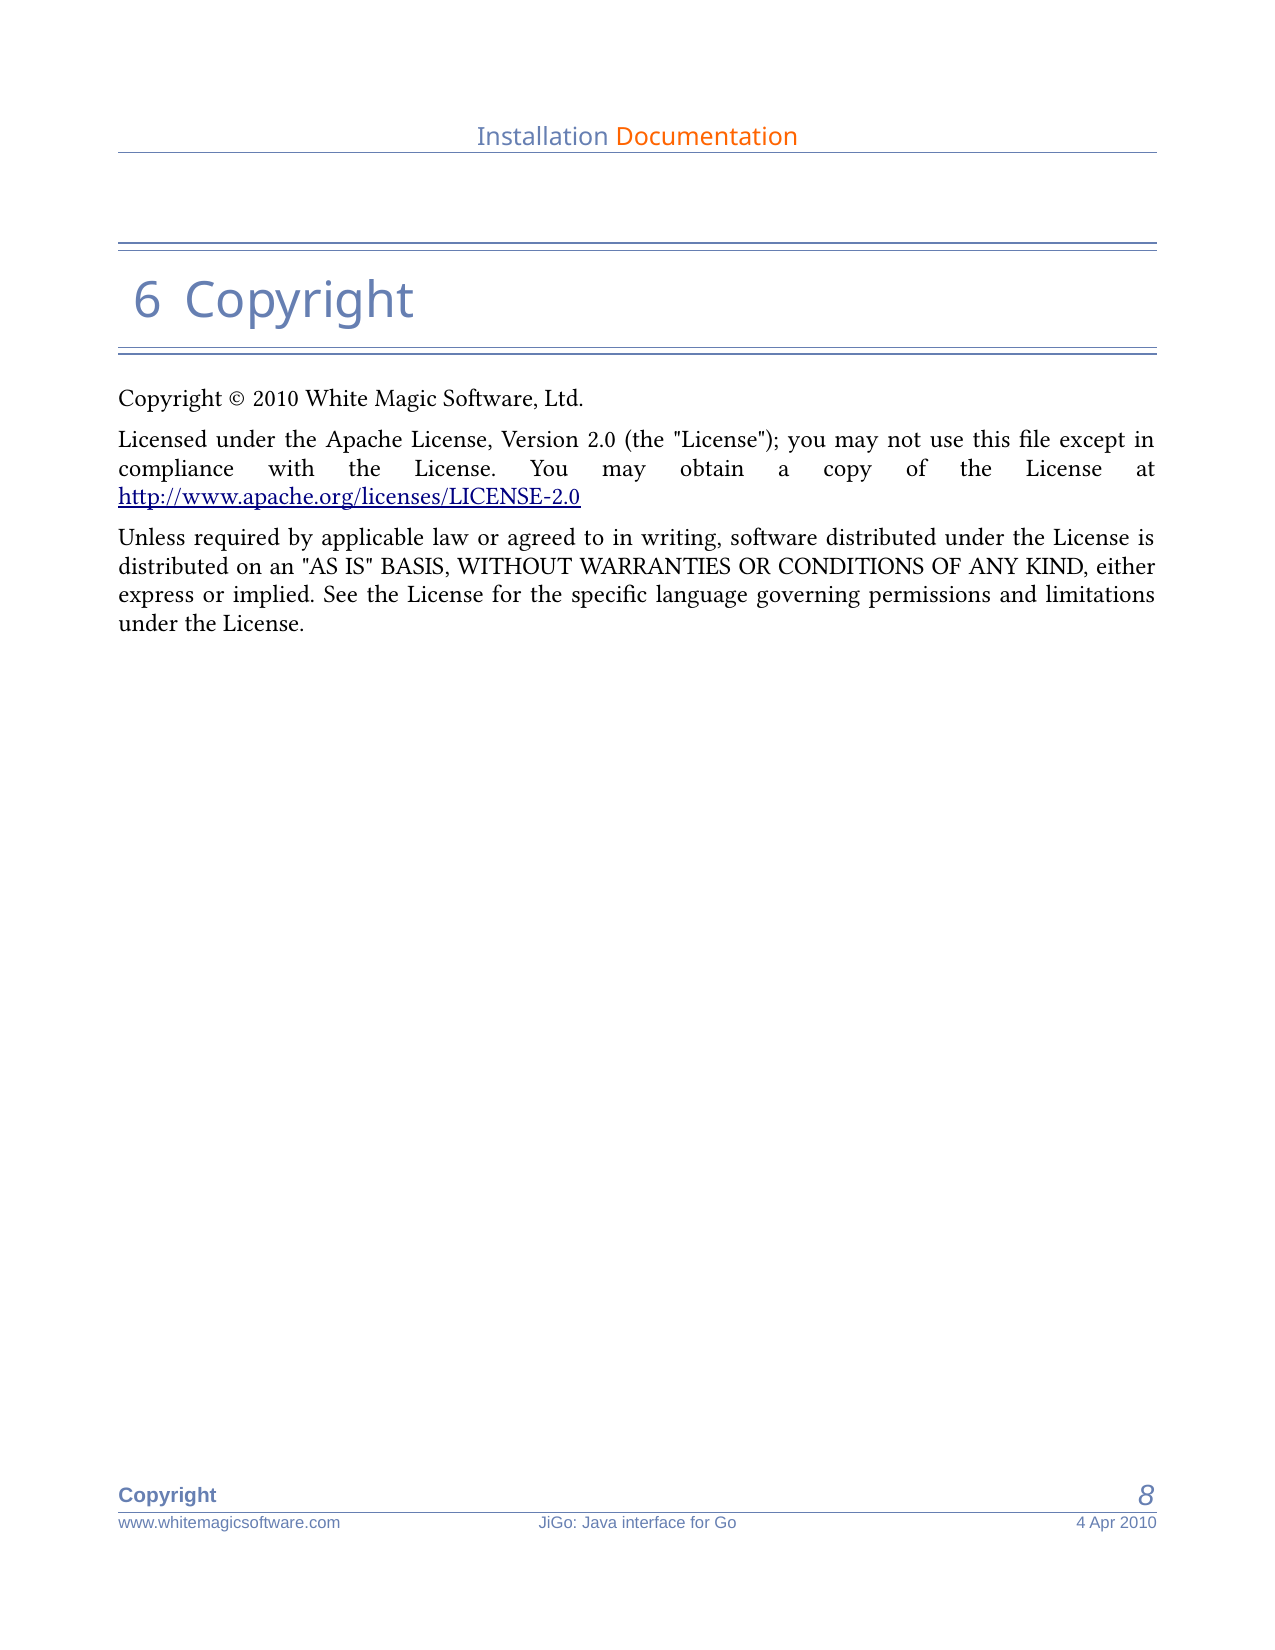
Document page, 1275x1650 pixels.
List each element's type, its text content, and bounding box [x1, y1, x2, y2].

subtitle Copyright [118, 251, 1157, 347]
text Licensed under the Apache License, Version 2.0 (the "License"); you may not use this file except in compliance with the License. You may obtain a copy of the License at http://www.apache.org/licenses/LICENSE-2.0 [118, 425, 1157, 511]
subtitle [118, 244, 1157, 250]
text Copyright © 2010 White Magic Software, Ltd. [118, 384, 1157, 413]
subtitle [118, 348, 1157, 353]
text Unless required by applicable law or agreed to in writing, software distributed under the License is distributed on an "AS IS" BASIS, WITHOUT WARRANTIES OR CONDITIONS OF ANY KIND, either express or implied. See the License for the specific language governing permissions and limitations under the License. [118, 523, 1157, 638]
